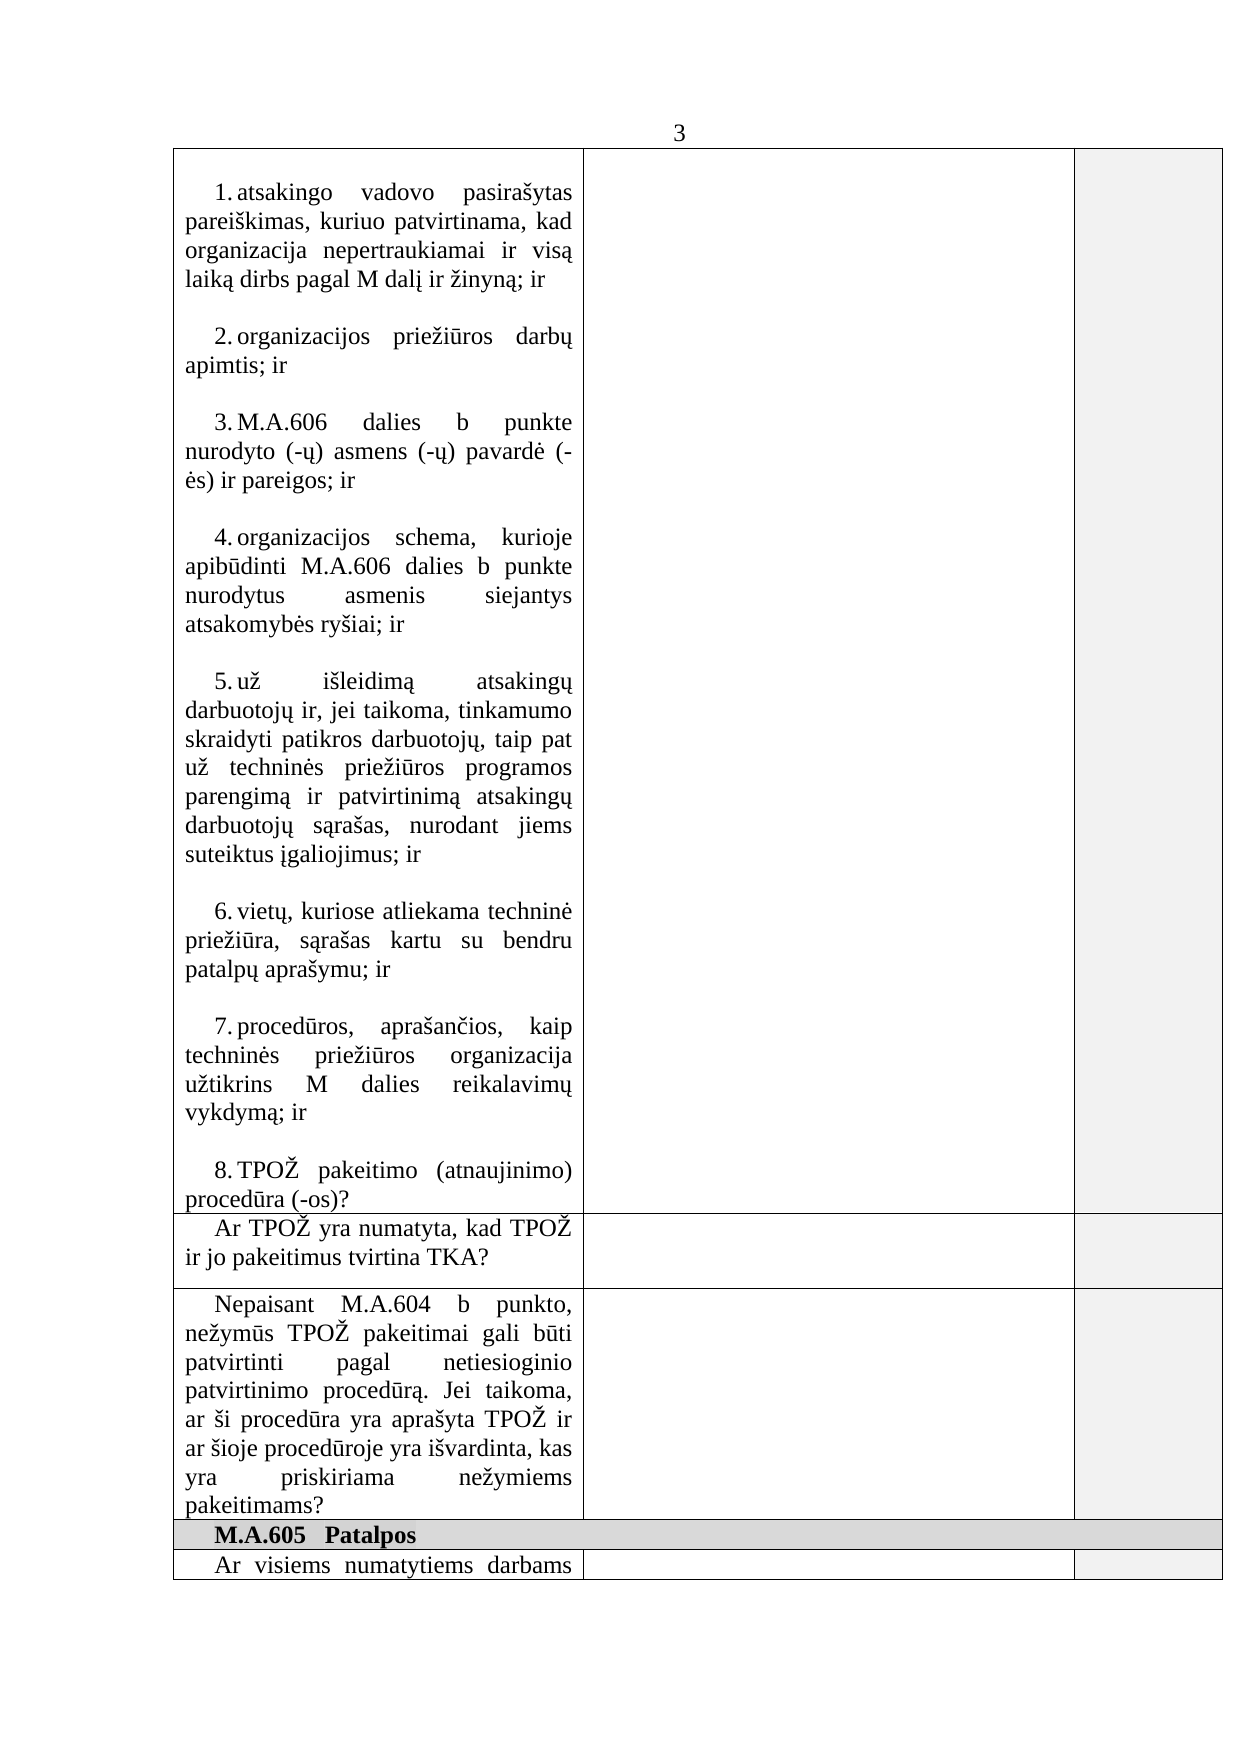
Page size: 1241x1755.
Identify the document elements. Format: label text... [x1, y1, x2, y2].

table_cell [584, 1550, 1074, 1579]
table_cell 1. atsakingo vadovo pasirašytas pareiškimas, kuriuo patvirtinama, kad organizacija nepertraukiamai ir visą laiką dirbs pagal M dalį ir žinyną; ir 2. organizacijos priežiūros darbų apimtis; ir 3. M.A.606 dalies b punkte nurodyto (-ų) asmens (-ų) pavardė (-ės) ir pareigos; ir 4. organizacijos schema, kurioje apibūdinti M.A.606 dalies b punkte nurodytus asmenis siejantys atsakomybės ryšiai; ir 5. už išleidimą atsakingų darbuotojų ir, jei taikoma, tinkamumo skraidyti patikros darbuotojų, taip pat už techninės priežiūros programos parengimą ir patvirtinimą atsakingų darbuotojų sąrašas, nurodant jiems suteiktus įgaliojimus; ir 6. vietų, kuriose atliekama techninė priežiūra, sąrašas kartu su bendru patalpų aprašymu; ir 7. procedūros, aprašančios, kaip techninės priežiūros organizacija užtikrins M dalies reikalavimų vykdymą; ir 8. TPOŽ pakeitimo (atnaujinimo) procedūra (-os)? [174, 149, 583, 1212]
table_cell Ar TPOŽ yra numatyta, kad TPOŽ ir jo pakeitimus tvirtina TKA? [174, 1214, 583, 1288]
table_cell [1075, 1550, 1222, 1579]
table_cell M.A.605 Patalpos [174, 1520, 1222, 1549]
table_cell Ar visiems numatytiems darbams [174, 1550, 583, 1579]
table_cell [1075, 1214, 1222, 1288]
table_cell [584, 1289, 1074, 1519]
table_cell Nepaisant M.A.604 b punkto, nežymūs TPOŽ pakeitimai gali būti patvirtinti pagal netiesioginio patvirtinimo procedūrą. Jei taikoma, ar ši procedūra yra aprašyta TPOŽ ir ar šioje procedūroje yra išvardinta, kas yra priskiriama nežymiems pakeitimams? [174, 1289, 583, 1519]
table_cell [584, 1214, 1074, 1288]
table_cell [584, 149, 1074, 1212]
table_cell [1075, 1289, 1222, 1519]
table_cell [1075, 149, 1222, 1212]
